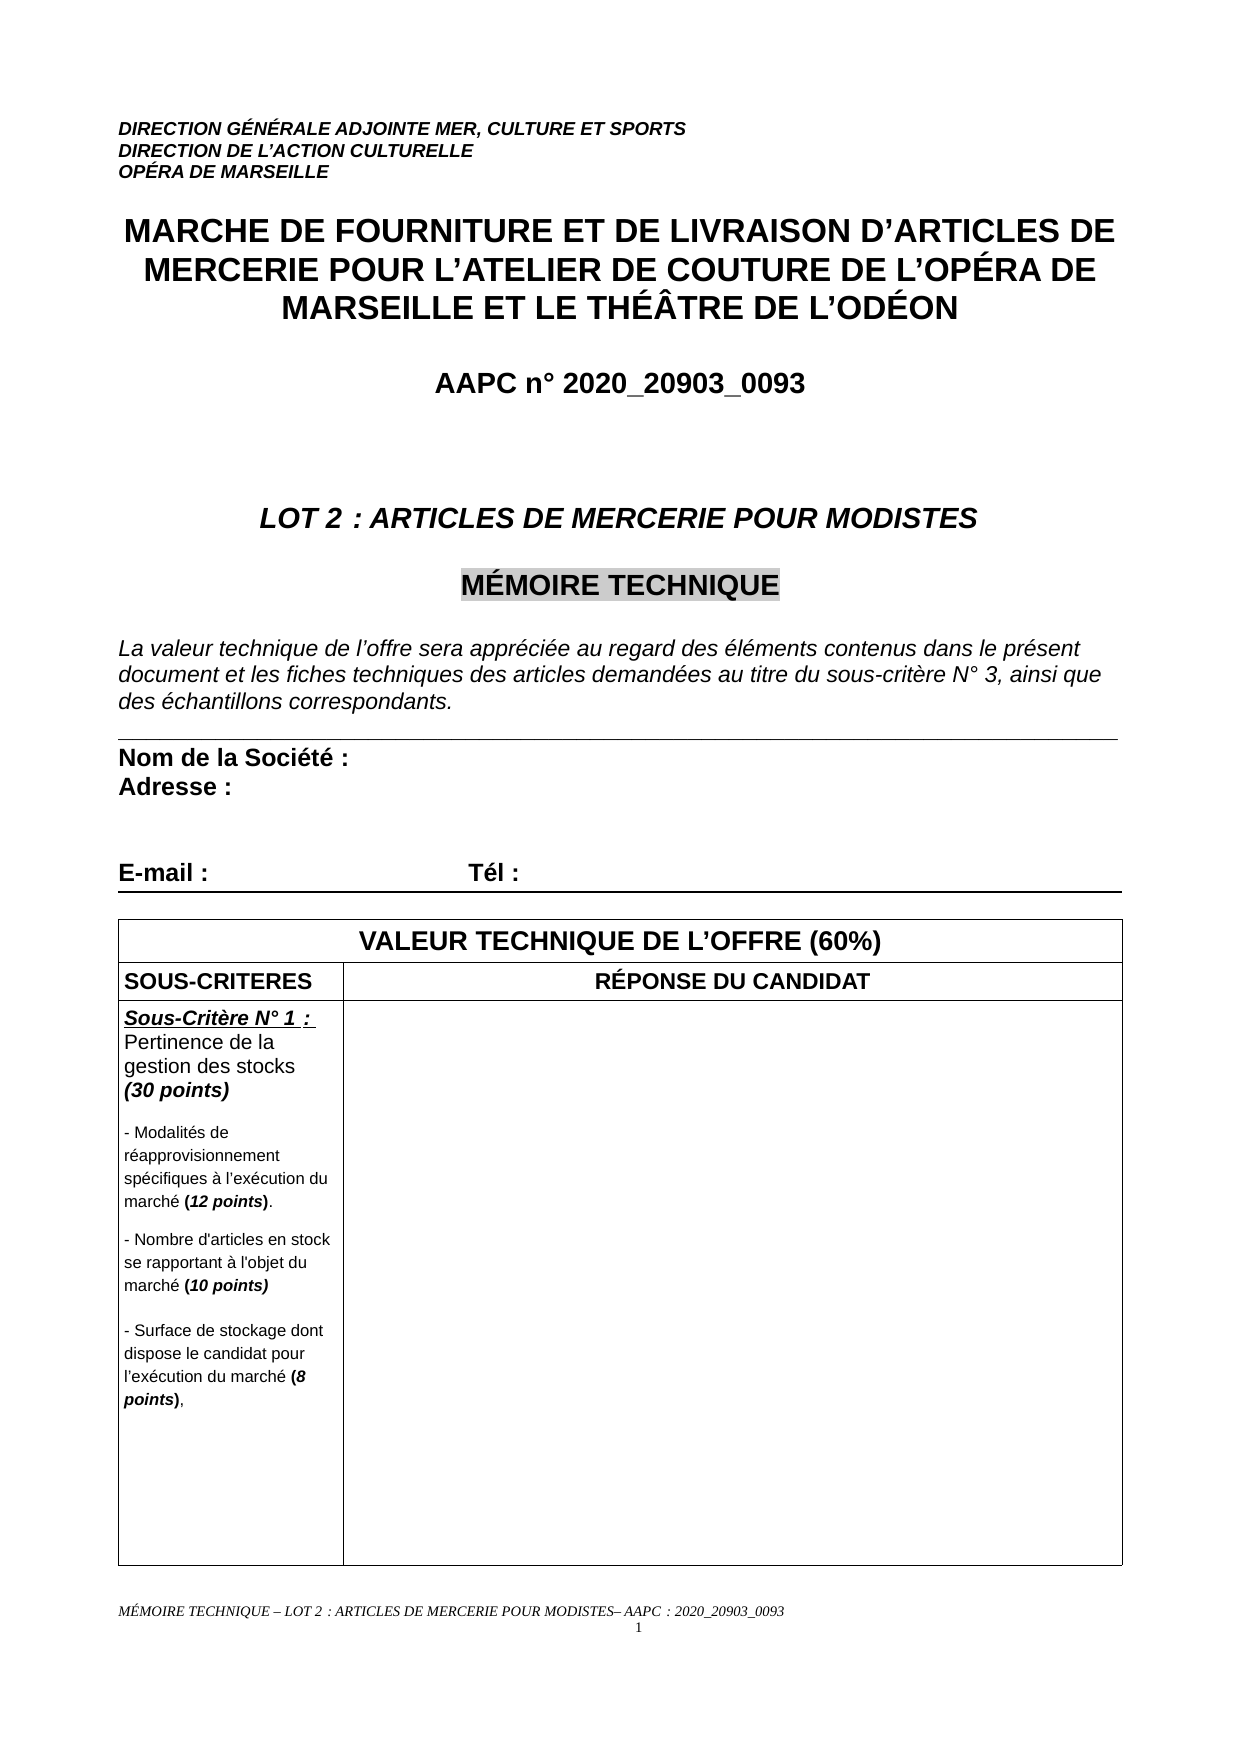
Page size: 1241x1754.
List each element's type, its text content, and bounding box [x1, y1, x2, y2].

table_cell RÉPONSE DU CANDIDAT [344, 963, 1122, 1000]
text AAPC n° 2020_20903_0093 [118, 367, 1122, 400]
text MÉMOIRE TECHNIQUE [118, 568, 1122, 601]
text DIRECTION GÉNÉRALE ADJOINTE MER, CULTURE ET SPORTS [118, 118, 1122, 140]
text E-mail : Tél : [118, 858, 1122, 891]
text Adresse : [118, 771, 1122, 800]
text MARCHE DE FOURNITURE ET DE LIVRAISON D’ARTICLES DE MERCERIE POUR L’ATELIER DE COUTURE DE L’OPÉRA DE MARSEILLE ET LE THÉÂTRE DE L’ODÉON [118, 212, 1122, 327]
table_cell [344, 1001, 1122, 1565]
text LOT 2 : ARTICLES DE MERCERIE POUR MODISTES [118, 501, 1122, 534]
text Nom de la Société : [118, 743, 1122, 771]
table_cell Sous-Critère N° 1 : Pertinence de la gestion des stocks (30 points) - Modalités de réapprovisionnement spécifiques à l’exécution du marché (12 points). - Nombre d'articles en stock se rapportant à l'objet du marché (10 points) - Surface de stockage dont dispose le candidat pour l’exécution du marché (8 points), [119, 1001, 343, 1565]
text ________________________________________________________________________ [118, 714, 1122, 743]
text La valeur technique de l’offre sera appréciée au regard des éléments contenus dans le présent document et les fiches techniques des articles demandées au titre du sous-critère N° 3, ainsi que des échantillons correspondants. [118, 635, 1122, 714]
table_cell SOUS-CRITERES [119, 963, 343, 1000]
text OPÉRA DE MARSEILLE [118, 161, 1122, 183]
table_header VALEUR TECHNIQUE DE L’OFFRE (60%) [119, 920, 1122, 962]
text DIRECTION DE L’ACTION CULTURELLE [118, 140, 1122, 161]
